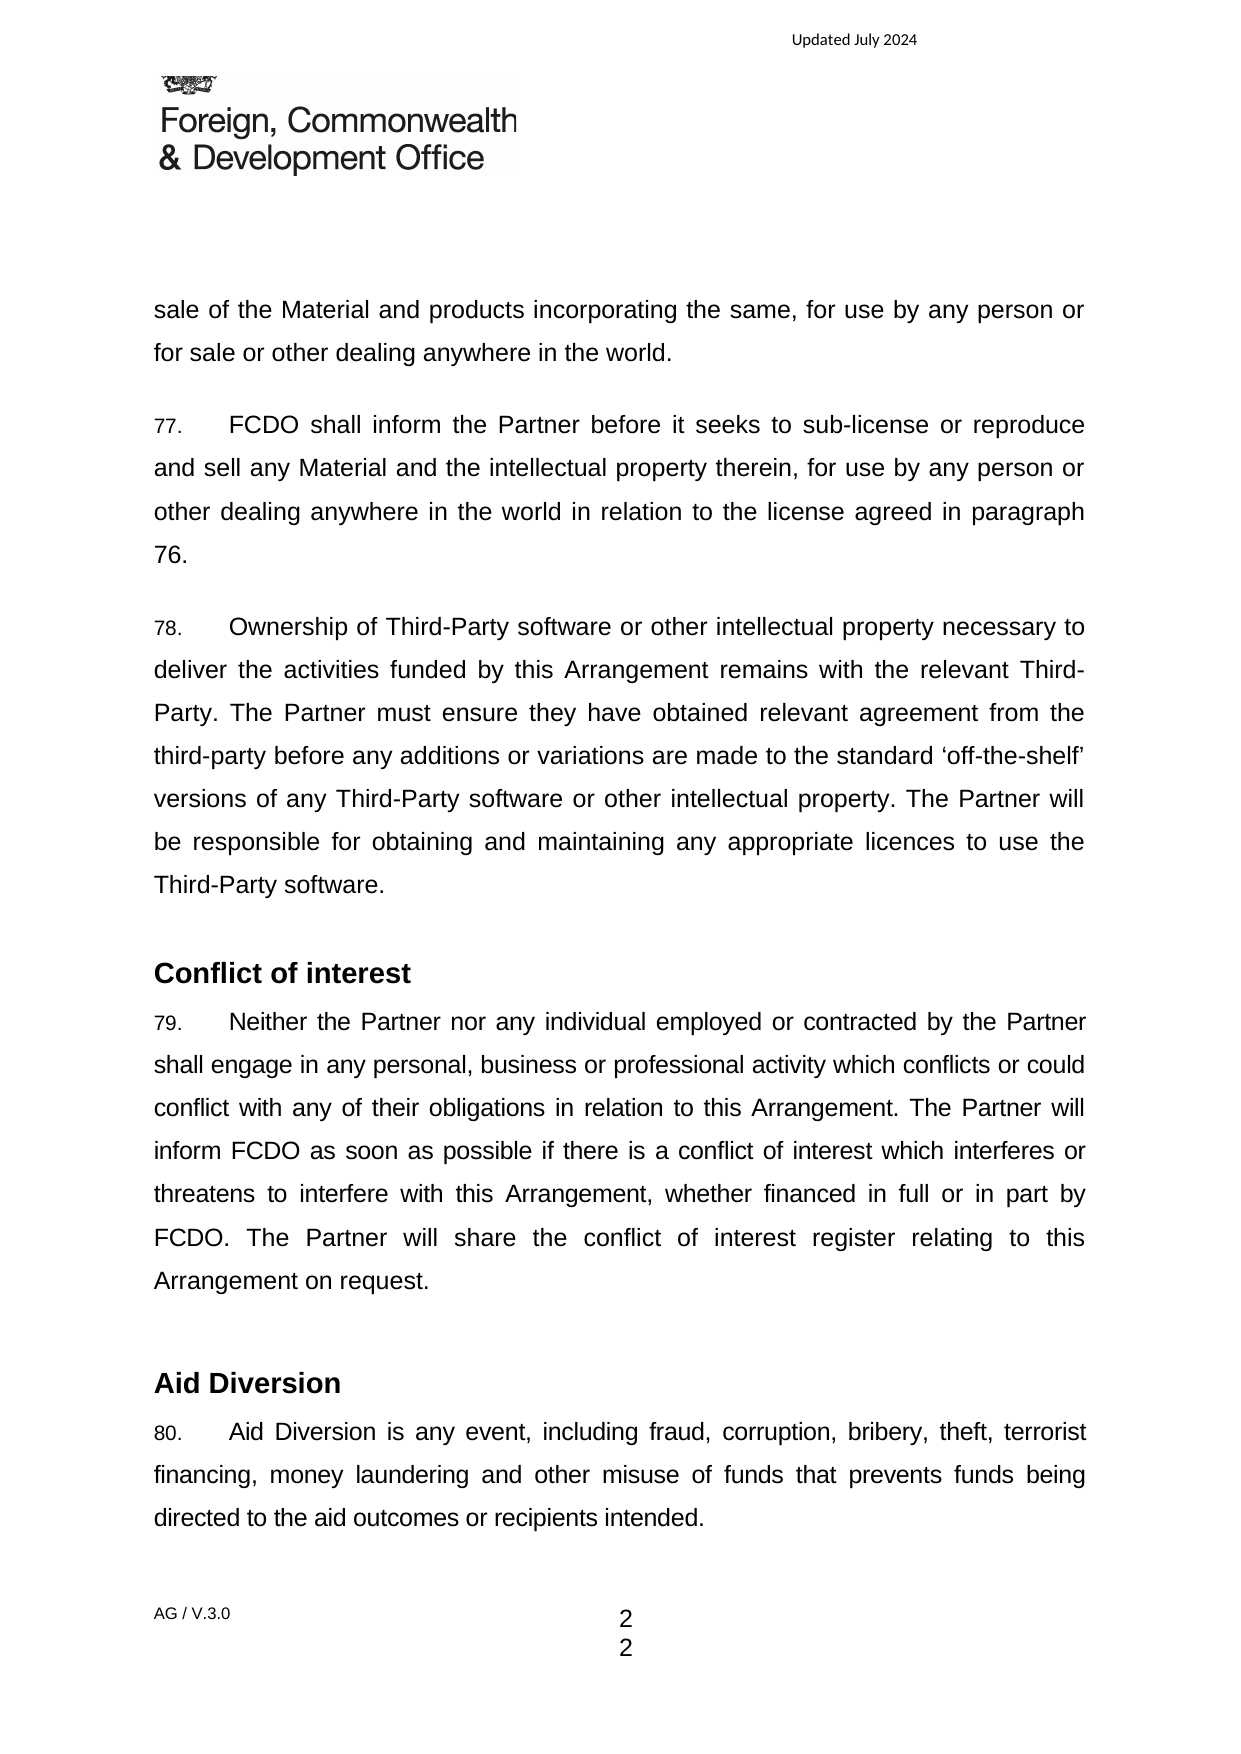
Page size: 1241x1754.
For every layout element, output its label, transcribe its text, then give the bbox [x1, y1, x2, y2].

list Conflict of interest [153, 957, 1087, 990]
list Ownership of Third-Party software or other intellectual property necessary to deliver the activities funded by this Arrangement remains with the relevant Third-Party. The Partner must ensure they have obtained relevant agreement from the third-party before any additions or variations are made to the standard ‘off-the-shelf’ versions of any Third-Party software or other intellectual property. The Partner will be responsible for obtaining and maintaining any appropriate licences to use the Third-Party software. [153, 612, 1087, 899]
list sale of the Material and products incorporating the same, for use by any person or for sale or other dealing anywhere in the world. [153, 295, 1087, 367]
list Neither the Partner nor any individual employed or contracted by the Partner shall engage in any personal, business or professional activity which conflicts or could conflict with any of their obligations in relation to this Arrangement. The Partner will inform FCDO as soon as possible if there is a conflict of interest which interferes or threatens to interfere with this Arrangement, whether financed in full or in part by FCDO. The Partner will share the conflict of interest register relating to this Arrangement on request. [153, 1007, 1087, 1294]
list Aid Diversion is any event, including fraud, corruption, bribery, theft, terrorist financing, money laundering and other misuse of funds that prevents funds being directed to the aid outcomes or recipients intended. [153, 1417, 1087, 1532]
list FCDO shall inform the Partner before it seeks to sub-license or reproduce and sell any Material and the intellectual property therein, for use by any person or other dealing anywhere in the world in relation to the license agreed in paragraph 76. [153, 410, 1087, 568]
list Aid Diversion [153, 1366, 1087, 1400]
